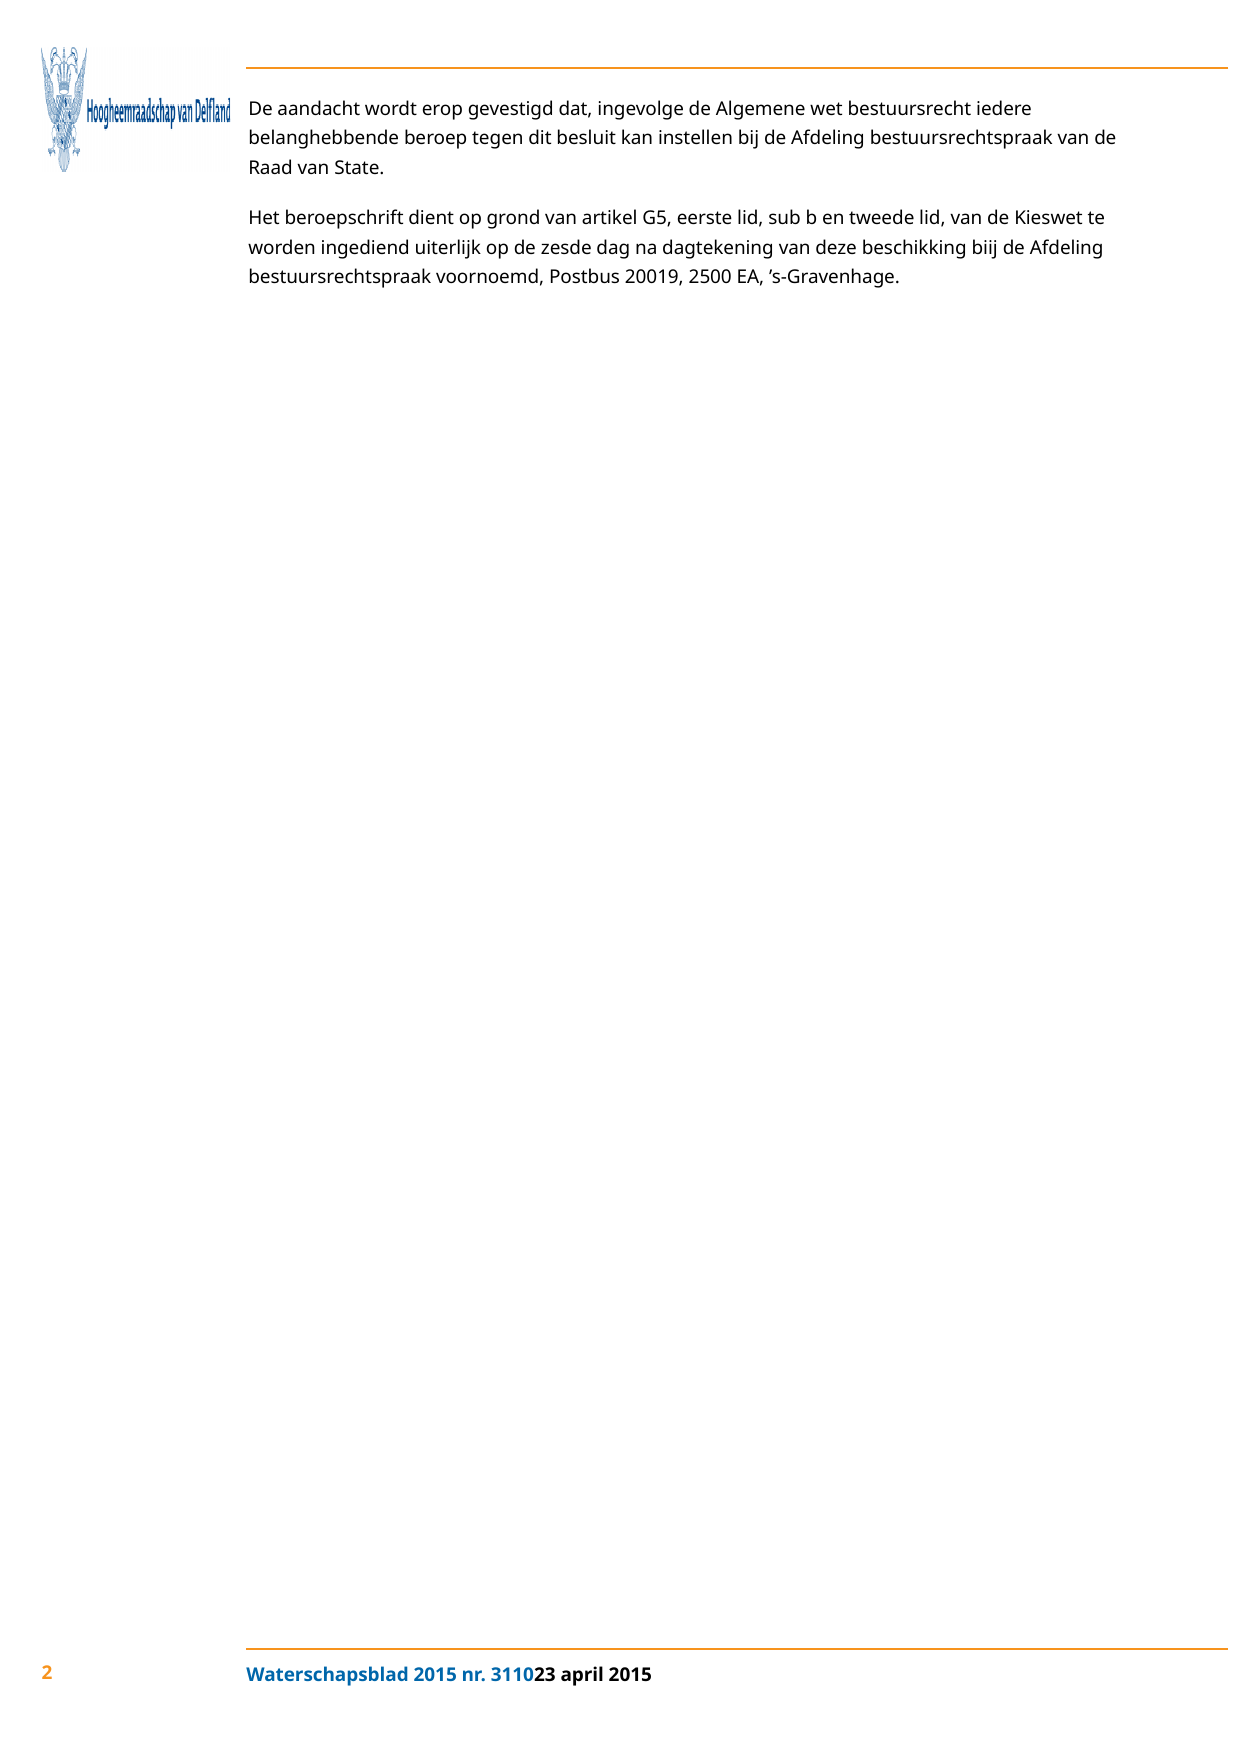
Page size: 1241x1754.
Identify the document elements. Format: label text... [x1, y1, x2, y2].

text Het beroepschrift dient op grond van artikel G5, eerste lid, sub b en tweede lid, van de Kieswet te worden ingediend uiterlijk op de zesde dag na dagtekening van deze beschikking biij de Afdeling bestuursrechtspraak voornoemd, Postbus 20019, 2500 EA, ’s-Gravenhage. [248, 204, 1152, 289]
text De aandacht wordt erop gevestigd dat, ingevolge de Algemene wet bestuursrecht iedere belanghebbende beroep tegen dit besluit kan instellen bij de Afdeling bestuursrechtspraak van de Raad van State. [248, 95, 1152, 180]
picture [41, 47, 231, 172]
